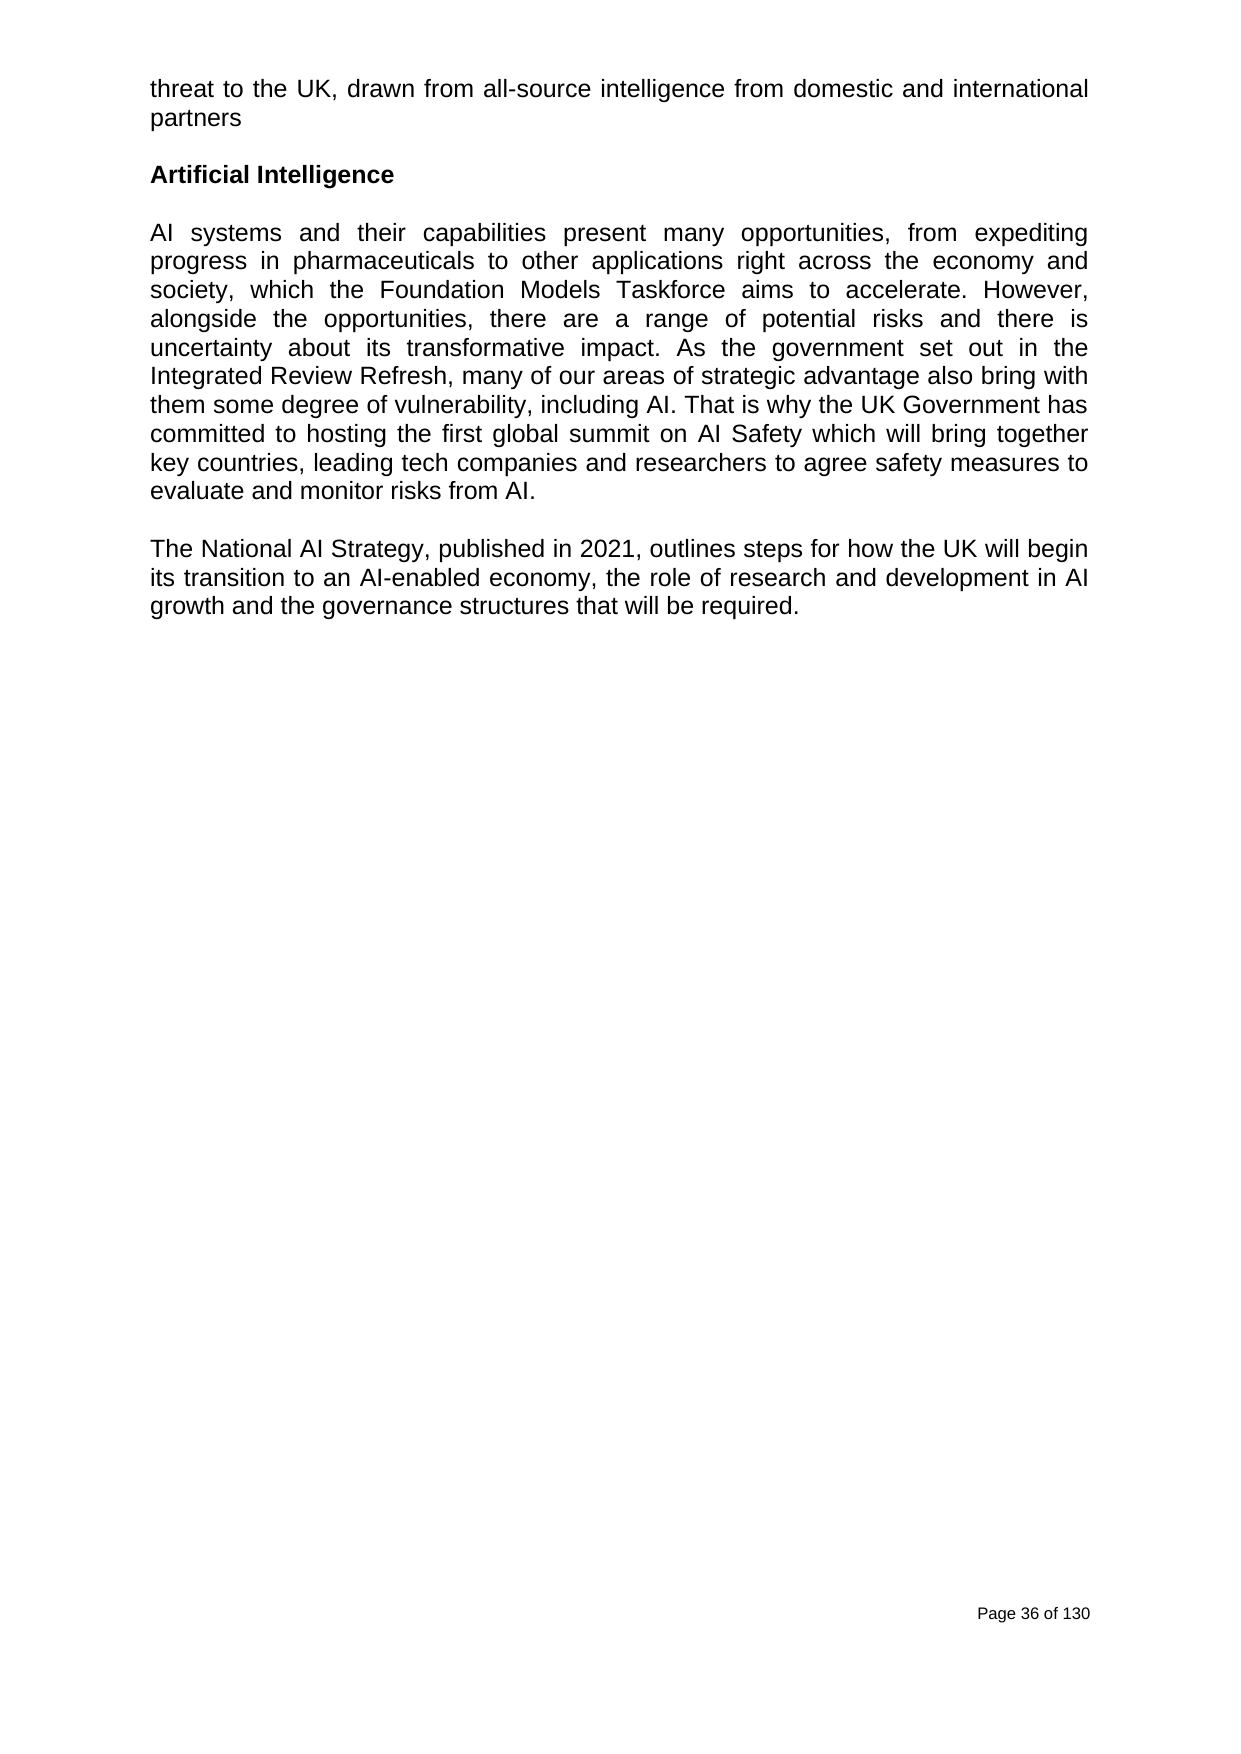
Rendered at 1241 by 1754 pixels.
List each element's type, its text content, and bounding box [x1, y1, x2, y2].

text threat to the UK, drawn from all-source intelligence from domestic and international partners [150, 74, 1090, 131]
text AI systems and their capabilities present many opportunities, from expediting progress in pharmaceuticals to other applications right across the economy and society, which the Foundation Models Taskforce aims to accelerate. However, alongside the opportunities, there are a range of potential risks and there is uncertainty about its transformative impact. As the government set out in the Integrated Review Refresh, many of our areas of strategic advantage also bring with them some degree of vulnerability, including AI. That is why the UK Government has committed to hosting the first global summit on AI Safety which will bring together key countries, leading tech companies and researchers to agree safety measures to evaluate and monitor risks from AI. [150, 218, 1090, 505]
text Artificial Intelligence [150, 160, 1090, 189]
text The National AI Strategy, published in 2021, outlines steps for how the UK will begin its transition to an AI-enabled economy, the role of research and development in AI growth and the governance structures that will be required. [150, 534, 1090, 620]
